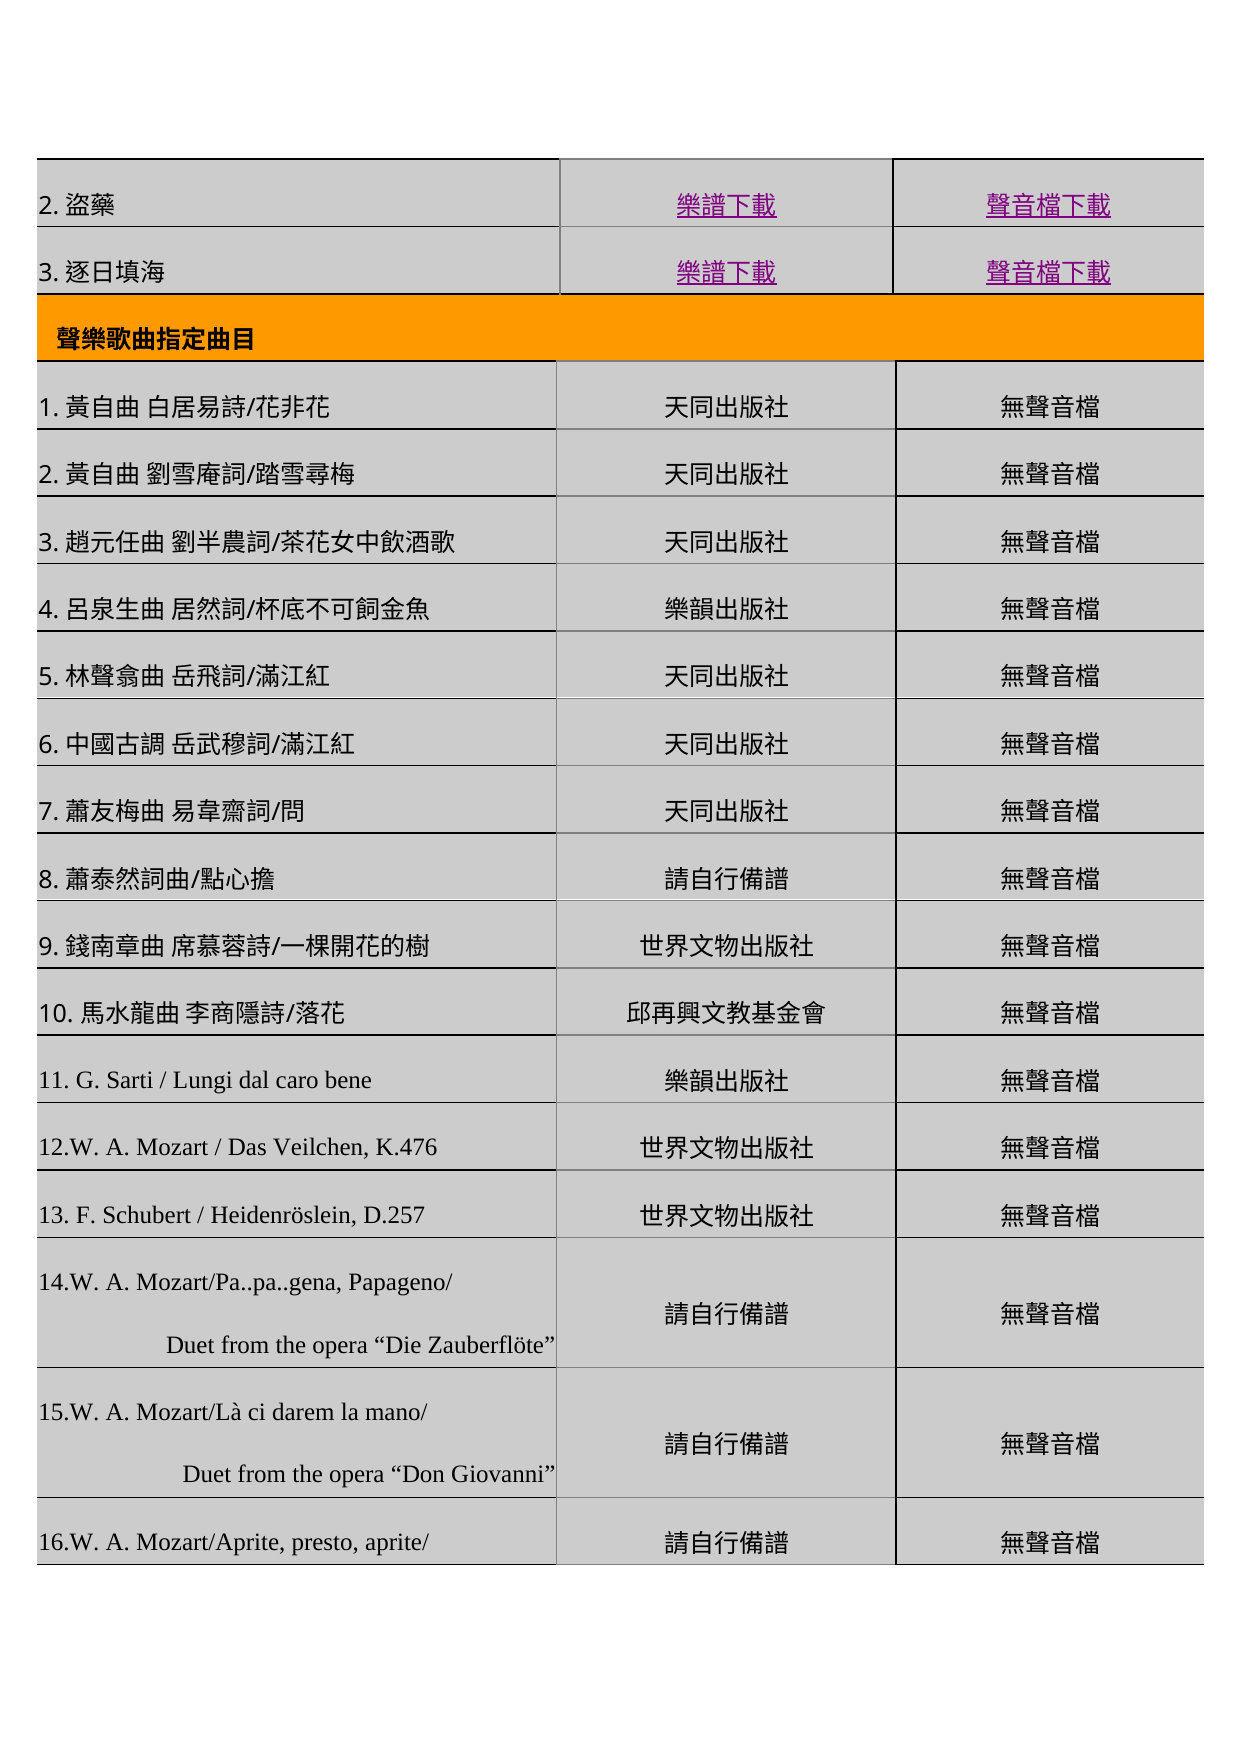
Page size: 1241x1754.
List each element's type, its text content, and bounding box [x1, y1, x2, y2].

table_cell 天同出版社 [557, 699, 895, 765]
table_cell 14.W. A. Mozart/Pa..pa..gena, Papageno/ Duet from the opera “Die Zauberflöte” [37, 1238, 556, 1366]
table_cell 4. 呂泉生曲 居然詞/杯底不可飼金魚 [37, 564, 556, 630]
table_cell 6. 中國古調 岳武穆詞/滿江紅 [37, 699, 556, 765]
table_cell 7. 蕭友梅曲 易韋齋詞/問 [37, 766, 556, 832]
table_cell 3. 趙元任曲 劉半農詞/茶花女中飲酒歌 [37, 497, 556, 563]
table_cell 樂韻出版社 [557, 1036, 895, 1102]
table_cell 請自行備譜 [557, 834, 895, 899]
table_cell 世界文物出版社 [557, 1103, 895, 1169]
table_cell 無聲音檔 [897, 564, 1204, 630]
table_cell 聲樂歌曲指定曲目 [37, 295, 1204, 360]
table_cell 天同出版社 [557, 497, 895, 563]
table_cell 世界文物出版社 [557, 1171, 895, 1237]
table_cell 天同出版社 [557, 362, 895, 428]
table_cell 9. 錢南章曲 席慕蓉詩/一棵開花的樹 [37, 901, 556, 967]
table_cell 3. 逐日填海 [37, 227, 559, 293]
table_cell 8. 蕭泰然詞曲/點心擔 [37, 834, 556, 899]
table_cell 無聲音檔 [897, 497, 1204, 563]
table_cell 13. F. Schubert / Heidenröslein, D.257 [37, 1171, 556, 1237]
table_cell 請自行備譜 [557, 1368, 895, 1496]
table_cell 邱再興文教基金會 [557, 969, 895, 1034]
table_cell 無聲音檔 [897, 1498, 1204, 1564]
table_cell 無聲音檔 [897, 362, 1204, 428]
table_cell 無聲音檔 [897, 632, 1204, 697]
table_cell 請自行備譜 [557, 1238, 895, 1366]
table_cell 無聲音檔 [897, 1368, 1204, 1496]
table_cell 12.W. A. Mozart / Das Veilchen, K.476 [37, 1103, 556, 1169]
table_cell 2. 盜藥 [37, 160, 559, 226]
table_cell 天同出版社 [557, 632, 895, 697]
table_cell 無聲音檔 [897, 901, 1204, 967]
table_cell 無聲音檔 [897, 1036, 1204, 1102]
table_cell 10. 馬水龍曲 李商隱詩/落花 [37, 969, 556, 1034]
table_cell 無聲音檔 [897, 1238, 1204, 1366]
table_cell 16.W. A. Mozart/Aprite, presto, aprite/ [37, 1498, 556, 1564]
table_cell 1. 黃自曲 白居易詩/花非花 [37, 362, 556, 428]
table_cell 無聲音檔 [897, 1103, 1204, 1169]
table_cell 5. 林聲翕曲 岳飛詞/滿江紅 [37, 632, 556, 697]
table_cell 無聲音檔 [897, 834, 1204, 899]
table_cell 聲音檔下載 [894, 227, 1204, 293]
table_cell 無聲音檔 [897, 969, 1204, 1034]
table_cell 無聲音檔 [897, 699, 1204, 765]
table_cell 世界文物出版社 [557, 901, 895, 967]
table_cell 請自行備譜 [557, 1498, 895, 1564]
table_cell 天同出版社 [557, 430, 895, 495]
table_cell 無聲音檔 [897, 1171, 1204, 1237]
table_cell 2. 黃自曲 劉雪庵詞/踏雪尋梅 [37, 430, 556, 495]
table_cell 無聲音檔 [897, 766, 1204, 832]
table_cell 15.W. A. Mozart/Là ci darem la mano/ Duet from the opera “Don Giovanni” [37, 1368, 556, 1496]
table_cell 天同出版社 [557, 766, 895, 832]
table_cell 樂韻出版社 [557, 564, 895, 630]
table_cell 11. G. Sarti / Lungi dal caro bene [37, 1036, 556, 1102]
table_cell 樂譜下載 [561, 227, 892, 293]
table_cell 無聲音檔 [897, 430, 1204, 495]
table_cell 樂譜下載 [561, 160, 892, 226]
table_cell 聲音檔下載 [894, 160, 1204, 226]
